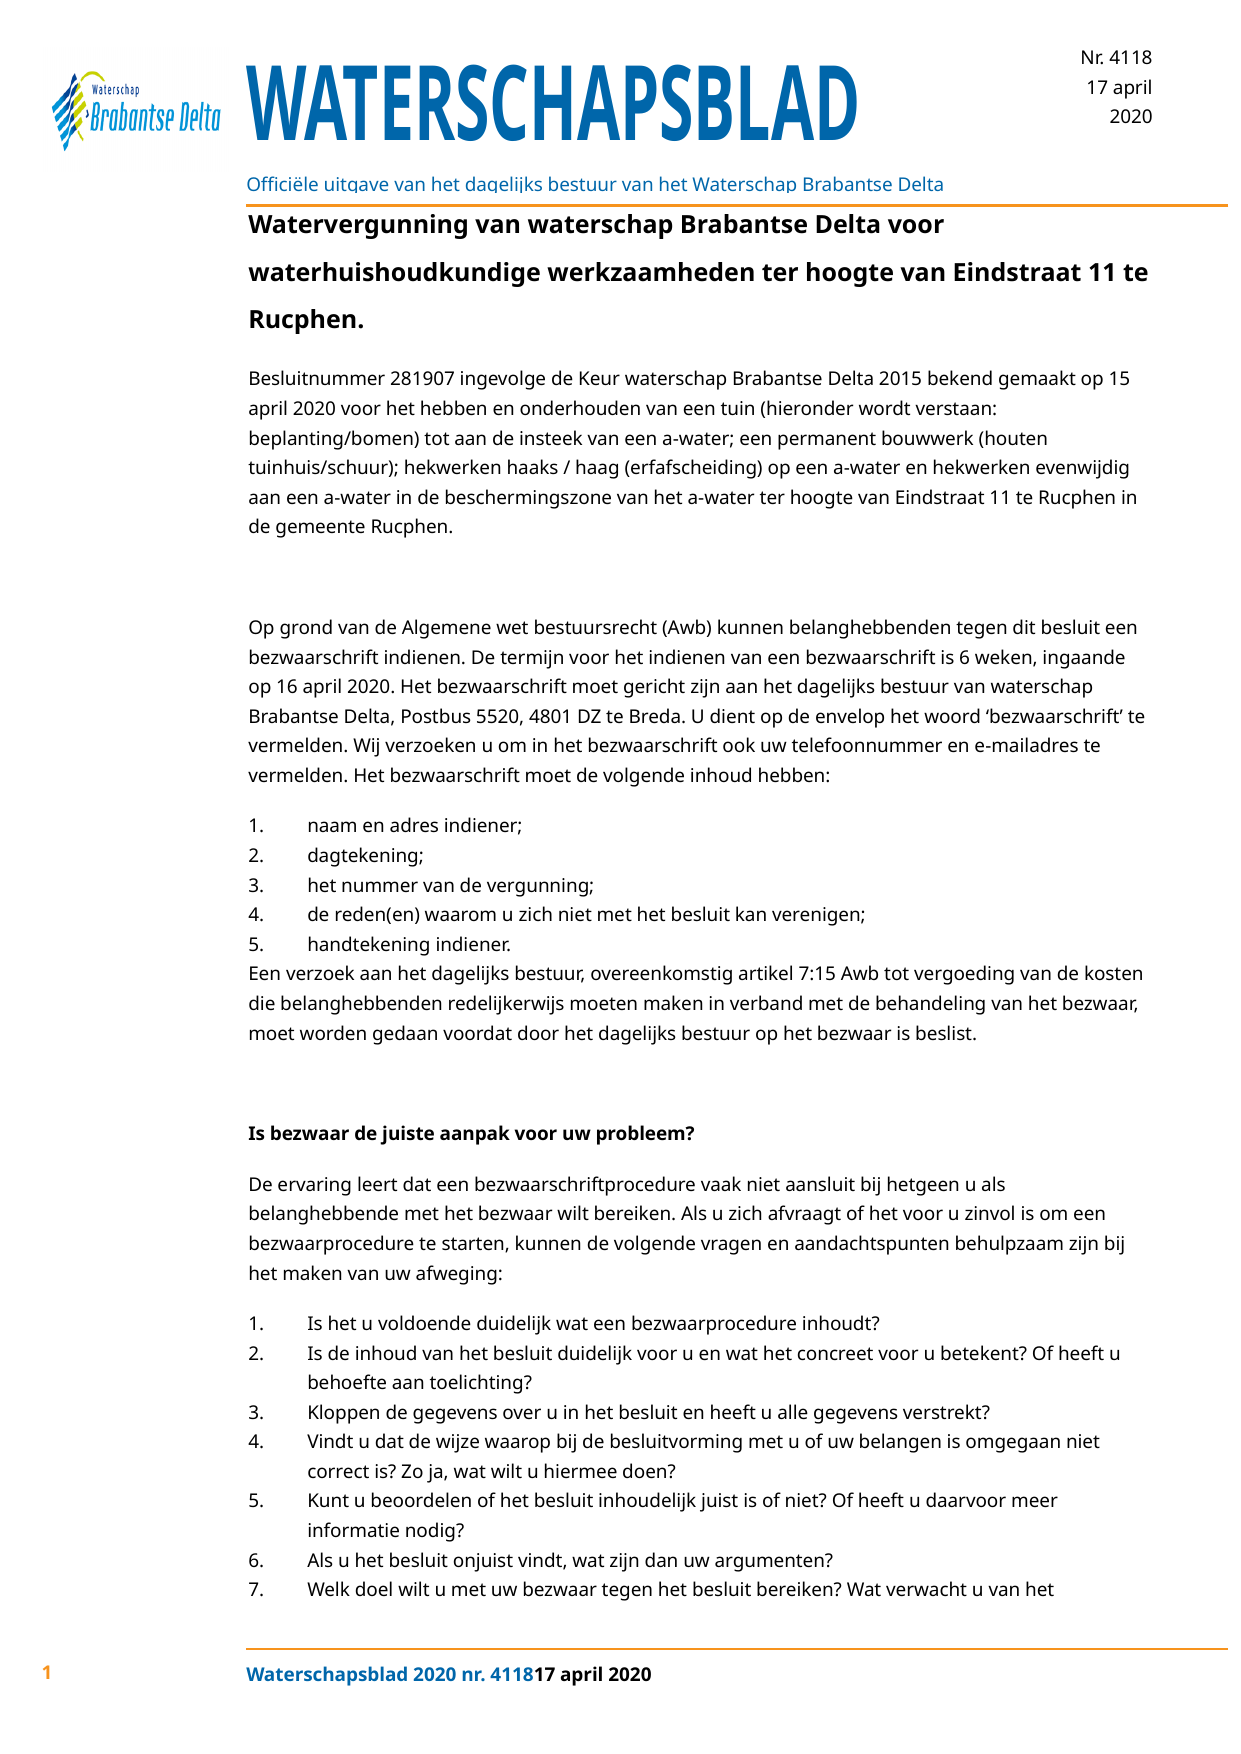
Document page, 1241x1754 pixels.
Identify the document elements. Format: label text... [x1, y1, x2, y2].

list dagtekening; [248, 842, 1152, 868]
text Watervergunning van waterschap Brabantse Delta voor waterhuishoudkundige werkzaamheden ter hoogte van Eindstraat 11 te Rucphen. [248, 207, 1152, 336]
list Welk doel wilt u met uw bezwaar tegen het besluit bereiken? Wat verwacht u van het [248, 1576, 1152, 1602]
list Vindt u dat de wijze waarop bij de besluitvorming met u of uw belangen is omgegaan niet correct is? Zo ja, wat wilt u hiermee doen? [248, 1428, 1152, 1484]
list het nummer van de vergunning; [248, 872, 1152, 897]
text Is bezwaar de juiste aanpak voor uw probleem? [248, 1121, 1152, 1146]
list Is de inhoud van het besluit duidelijk voor u en wat het concreet voor u betekent? Of heeft u behoefte aan toelichting? [248, 1340, 1152, 1395]
list Als u het besluit onjuist vindt, wat zijn dan uw argumenten? [248, 1547, 1152, 1572]
text De ervaring leert dat een bezwaarschriftprocedure vaak niet aansluit bij hetgeen u als belanghebbende met het bezwaar wilt bereiken. Als u zich afvraagt of het voor u zinvol is om een bezwaarprocedure te starten, kunnen de volgende vragen en aandachtspunten behulpzaam zijn bij het maken van uw afweging: [248, 1171, 1152, 1285]
list de reden(en) waarom u zich niet met het besluit kan verenigen; [248, 901, 1152, 927]
text Besluitnummer 281907 ingevolge de Keur waterschap Brabantse Delta 2015 bekend gemaakt op 15 april 2020 voor het hebben en onderhouden van een tuin (hieronder wordt verstaan: beplanting/bomen) tot aan de insteek van een a-water; een permanent bouwwerk (houten tuinhuis/schuur); hekwerken haaks / haag (erfafscheiding) op een a-water en hekwerken evenwijdig aan een a-water in de beschermingszone van het a-water ter hoogte van Eindstraat 11 te Rucphen in de gemeente Rucphen. [248, 366, 1152, 539]
list handtekening indiener. [248, 931, 1152, 957]
list naam en adres indiener; [248, 813, 1152, 838]
list Is het u voldoende duidelijk wat een bezwaarprocedure inhoudt? [248, 1310, 1152, 1336]
list Kloppen de gegevens over u in het besluit en heeft u alle gegevens verstrekt? [248, 1399, 1152, 1424]
picture [41, 47, 231, 172]
text Op grond van de Algemene wet bestuursrecht (Awb) kunnen belanghebbenden tegen dit besluit een bezwaarschrift indienen. De termijn voor het indienen van een bezwaarschrift is 6 weken, ingaande op 16 april 2020. Het bezwaarschrift moet gericht zijn aan het dagelijks bestuur van waterschap Brabantse Delta, Postbus 5520, 4801 DZ te Breda. U dient op de envelop het woord ‘bezwaarschrift’ te vermelden. Wij verzoeken u om in het bezwaarschrift ook uw telefoonnummer en e‑mailadres te vermelden. Het bezwaarschrift moet de volgende inhoud hebben: [248, 614, 1152, 788]
list Kunt u beoordelen of het besluit inhoudelijk juist is of niet? Of heeft u daarvoor meer informatie nodig? [248, 1488, 1152, 1543]
text Een verzoek aan het dagelijks bestuur, overeenkomstig artikel 7:15 Awb tot vergoeding van de kosten die belanghebbenden redelijkerwijs moeten maken in verband met de behandeling van het bezwaar, moet worden gedaan voordat door het dagelijks bestuur op het bezwaar is beslist. [248, 961, 1152, 1045]
